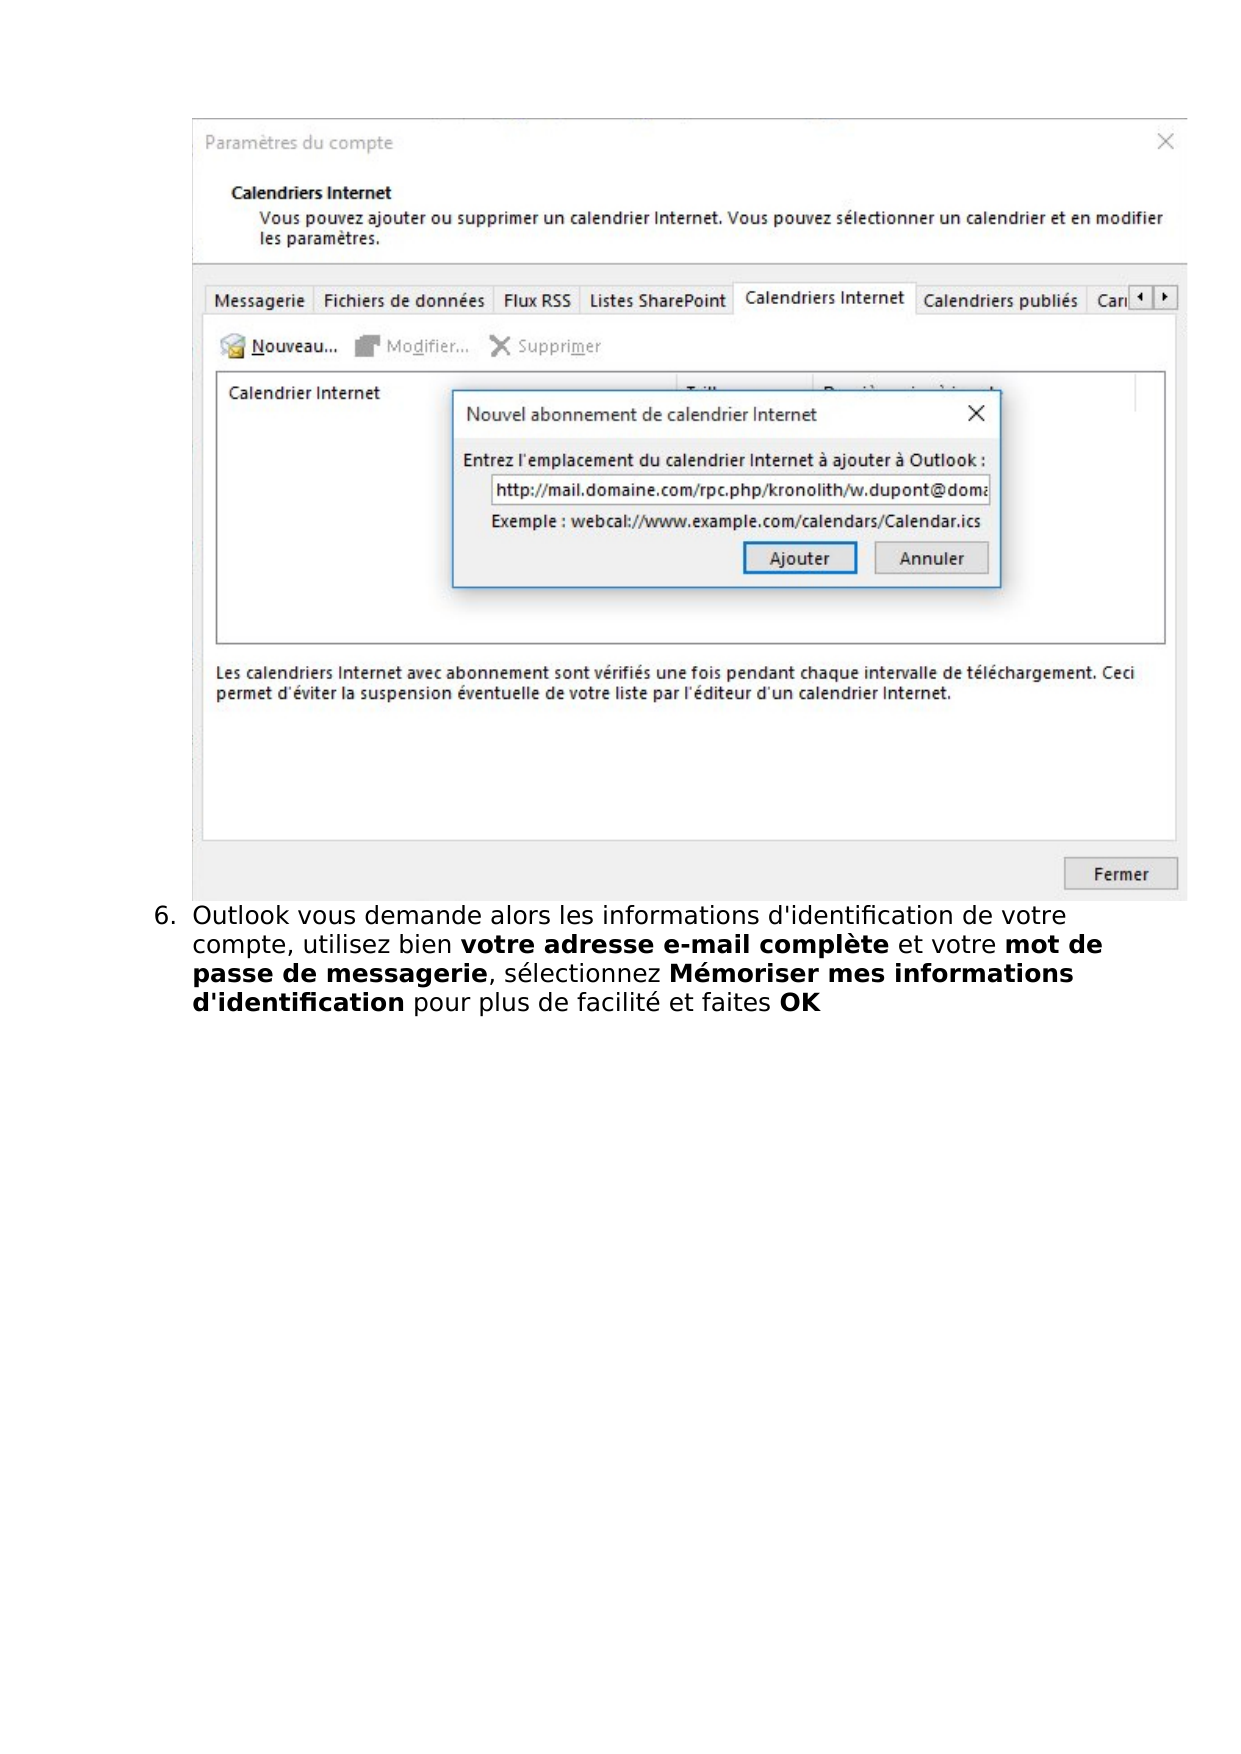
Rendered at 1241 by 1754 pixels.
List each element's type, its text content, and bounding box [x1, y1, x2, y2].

list [177, 118, 192, 901]
list Outlook vous demande alors les informations d'identification de votre compte, utilisez bien votre adresse e-mail complète et votre mot de passe de messagerie, sélectionnez Mémoriser mes informations d'identification pour plus de facilité et faites OK [177, 901, 1122, 1018]
picture [192, 118, 1188, 901]
